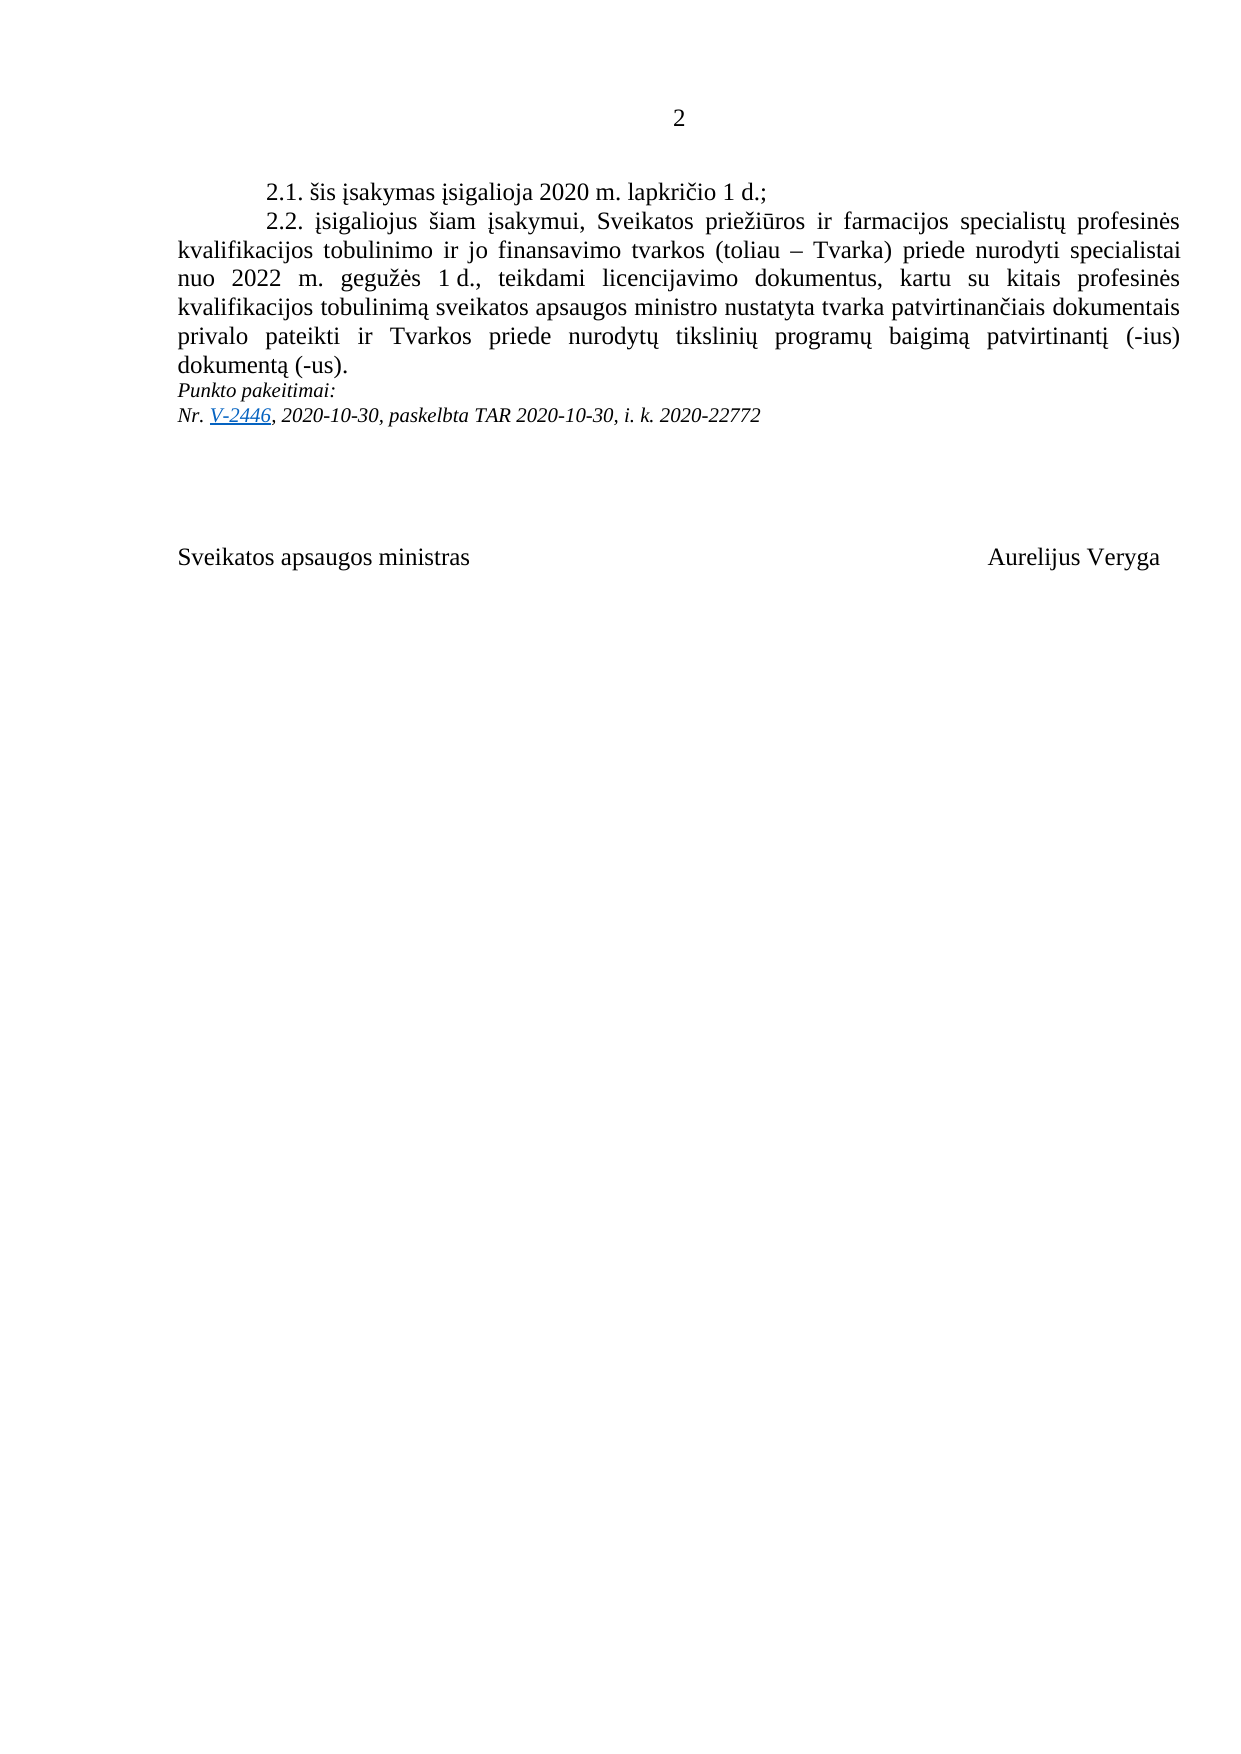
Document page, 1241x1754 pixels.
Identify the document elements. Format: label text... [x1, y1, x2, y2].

text Sveikatos apsaugos ministras Aurelijus Veryga [177, 542, 1181, 570]
text 2.1. šis įsakymas įsigalioja 2020 m. lapkričio 1 d.; [177, 177, 1181, 206]
text 2.2. įsigaliojus šiam įsakymui, Sveikatos priežiūros ir farmacijos specialistų profesinės kvalifikacijos tobulinimo ir jo finansavimo tvarkos (toliau – Tvarka) priede nurodyti specialistai nuo 2022 m. gegužės 1 d., teikdami licencijavimo dokumentus, kartu su kitais profesinės kvalifikacijos tobulinimą sveikatos apsaugos ministro nustatyta tvarka patvirtinančiais dokumentais privalo pateikti ir Tvarkos priede nurodytų tikslinių programų baigimą patvirtinantį (-ius) dokumentą (-us). [177, 206, 1181, 378]
text Punkto pakeitimai: [177, 378, 1181, 402]
text Nr. V-2446, 2020-10-30, paskelbta TAR 2020-10-30, i. k. 2020-22772 [177, 402, 1181, 427]
